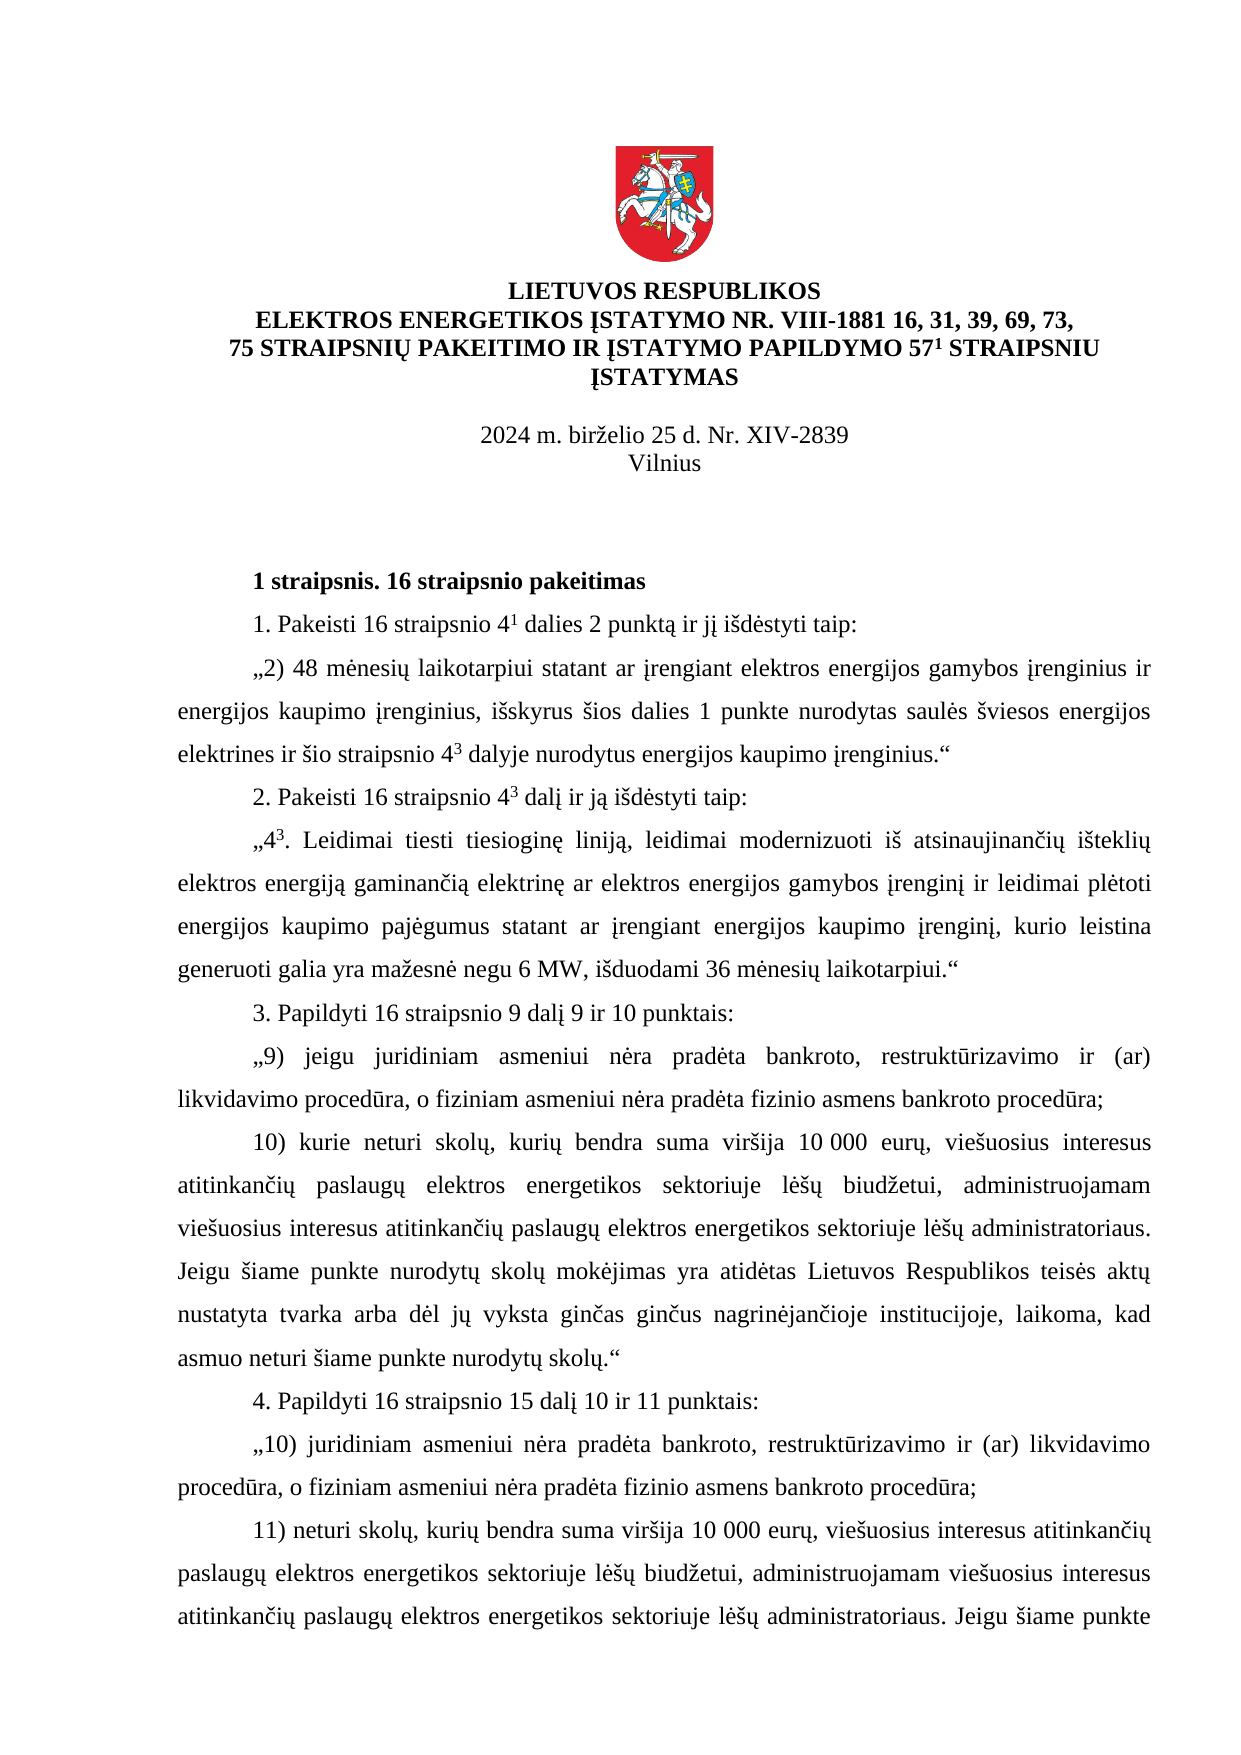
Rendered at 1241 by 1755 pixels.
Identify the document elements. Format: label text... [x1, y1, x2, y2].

text 10) kurie neturi skolų, kurių bendra suma viršija 10 000 eurų, viešuosius interesus atitinkančių paslaugų elektros energetikos sektoriuje lėšų biudžetui, administruojamam viešuosius interesus atitinkančių paslaugų elektros energetikos sektoriuje lėšų administratoriaus. Jeigu šiame punkte nurodytų skolų mokėjimas yra atidėtas Lietuvos Respublikos teisės aktų nustatyta tvarka arba dėl jų vyksta ginčas ginčus nagrinėjančioje institucijoje, laikoma, kad asmuo neturi šiame punkte nurodytų skolų.“ [177, 1127, 1152, 1371]
text 1. Pakeisti 16 straipsnio 41 dalies 2 punktą ir jį išdėstyti taip: [177, 609, 1152, 638]
text 11) neturi skolų, kurių bendra suma viršija 10 000 eurų, viešuosius interesus atitinkančių paslaugų elektros energetikos sektoriuje lėšų biudžetui, administruojamam viešuosius interesus atitinkančių paslaugų elektros energetikos sektoriuje lėšų administratoriaus. Jeigu šiame punkte [177, 1515, 1152, 1630]
text Vilnius [177, 448, 1152, 477]
text „9) jeigu juridiniam asmeniui nėra pradėta bankroto, restruktūrizavimo ir (ar) likvidavimo procedūra, o fiziniam asmeniui nėra pradėta fizinio asmens bankroto procedūra; [177, 1041, 1152, 1113]
text LIETUVOS RESPUBLIKOS [177, 276, 1152, 305]
text „2) 48 mėnesių laikotarpiui statant ar įrengiant elektros energijos gamybos įrenginius ir energijos kaupimo įrenginius, išskyrus šios dalies 1 punkte nurodytas saulės šviesos energijos elektrines ir šio straipsnio 43 dalyje nurodytus energijos kaupimo įrenginius.“ [177, 653, 1152, 768]
text 2024 m. birželio 25 d. Nr. XIV-2839 [177, 420, 1152, 448]
text 4. Papildyti 16 straipsnio 15 dalį 10 ir 11 punktais: [177, 1386, 1152, 1414]
text 3. Papildyti 16 straipsnio 9 dalį 9 ir 10 punktais: [177, 998, 1152, 1026]
text ĮSTATYMAS [177, 362, 1152, 391]
text ELEKTROS ENERGETIKOS ĮSTATYMO NR. VIII-1881 16, 31, 39, 69, 73, 75 STRAIPSNIŲ PAKEITIMO IR ĮSTATYMO PAPILDYMO 571 STRAIPSNIU [177, 305, 1152, 362]
text „43. Leidimai tiesti tiesioginę liniją, leidimai modernizuoti iš atsinaujinančių išteklių elektros energiją gaminančią elektrinę ar elektros energijos gamybos įrenginį ir leidimai plėtoti energijos kaupimo pajėgumus statant ar įrengiant energijos kaupimo įrenginį, kurio leistina generuoti galia yra mažesnė negu 6 MW, išduodami 36 mėnesių laikotarpiui.“ [177, 825, 1152, 983]
text 2. Pakeisti 16 straipsnio 43 dalį ir ją išdėstyti taip: [177, 782, 1152, 811]
text 1 straipsnis. 16 straipsnio pakeitimas [177, 566, 1152, 595]
text „10) juridiniam asmeniui nėra pradėta bankroto, restruktūrizavimo ir (ar) likvidavimo procedūra, o fiziniam asmeniui nėra pradėta fizinio asmens bankroto procedūra; [177, 1429, 1152, 1501]
